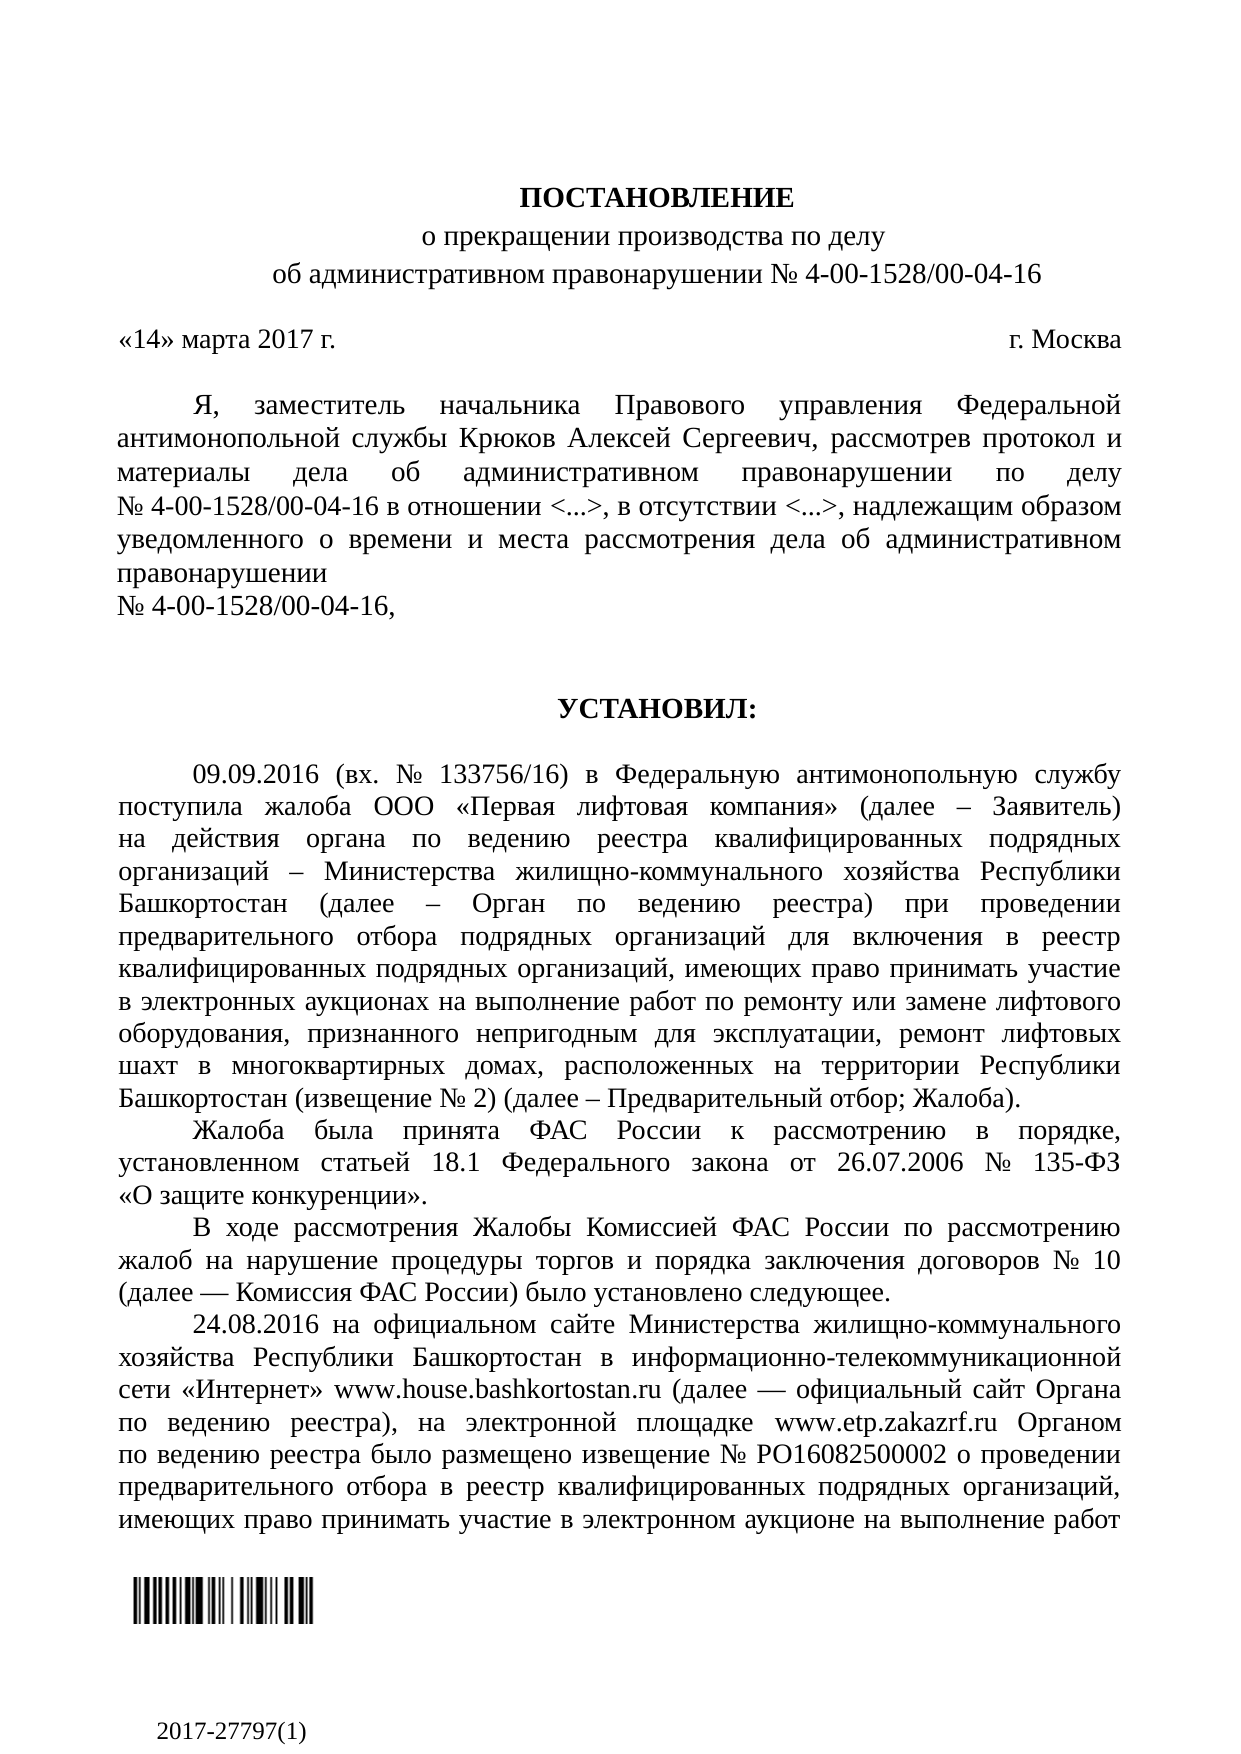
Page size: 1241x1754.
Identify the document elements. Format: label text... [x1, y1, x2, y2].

text УСТАНОВИЛ: [118, 687, 1122, 724]
text В ходе рассмотрения Жалобы Комиссией ФАС России по рассмотрению жалоб на нарушение процедуры торгов и порядка заключения договоров № 10 (далее — Комиссия ФАС России) было установлено следующее. [118, 1210, 1122, 1307]
text об административном правонарушении № 4-00-1528/00-04-16 [118, 252, 1122, 290]
text Я, заместитель начальника Правового управления Федеральной антимонопольной службы Крюков Алексей Сергеевич, рассмотрев протокол и материалы дела об административном правонарушении по делу № 4-00-1528/00-04-16 в отношении <...>, в отсутствии <...>, надлежащим образом уведомленного о времени и места рассмотрения дела об административном правонарушении № 4-00-1528/00-04-16, [117, 387, 1122, 622]
picture [118, 1577, 331, 1624]
text 24.08.2016 на официальном сайте Министерства жилищно-коммунального хозяйства Республики Башкортостан в информационно-телекоммуникационной сети «Интернет» www.house.bashkortostan.ru (далее — официальный сайт Органа по ведению реестра), на электронной площадке www.etp.zakazrf.ru Органом по ведению реестра было размещено извещение № РО16082500002 о проведении предварительного отбора в реестр квалифицированных подрядных организаций, имеющих право принимать участие в электронном аукционе на выполнение работ [118, 1307, 1122, 1534]
text Жалоба была принята ФАС России к рассмотрению в порядке, установленном статьей 18.1 Федерального закона от 26.07.2006 № 135-ФЗ «О защите конкуренции». [118, 1113, 1122, 1210]
text 09.09.2016 (вх. № 133756/16) в Федеральную антимонопольную службу поступила жалоба ООО «Первая лифтовая компания» (далее – Заявитель) на действия органа по ведению реестра квалифицированных подрядных организаций – Министерства жилищно-коммунального хозяйства Республики Башкортостан (далее – Орган по ведению реестра) при проведении предварительного отбора подрядных организаций для включения в реестр квалифицированных подрядных организаций, имеющих право принимать участие в электронных аукционах на выполнение работ по ремонту или замене лифтового оборудования, признанного непригодным для эксплуатации, ремонт лифтовых шахт в многоквартирных домах, расположенных на территории Республики Башкортостан (извещение № 2) (далее – Предварительный отбор; Жалоба). [118, 757, 1122, 1113]
text «14» марта 2017 г. г. Москва [118, 322, 1122, 354]
text ПОСТАНОВЛЕНИЕ [118, 176, 1122, 214]
text о прекращении производства по делу [118, 214, 1122, 252]
